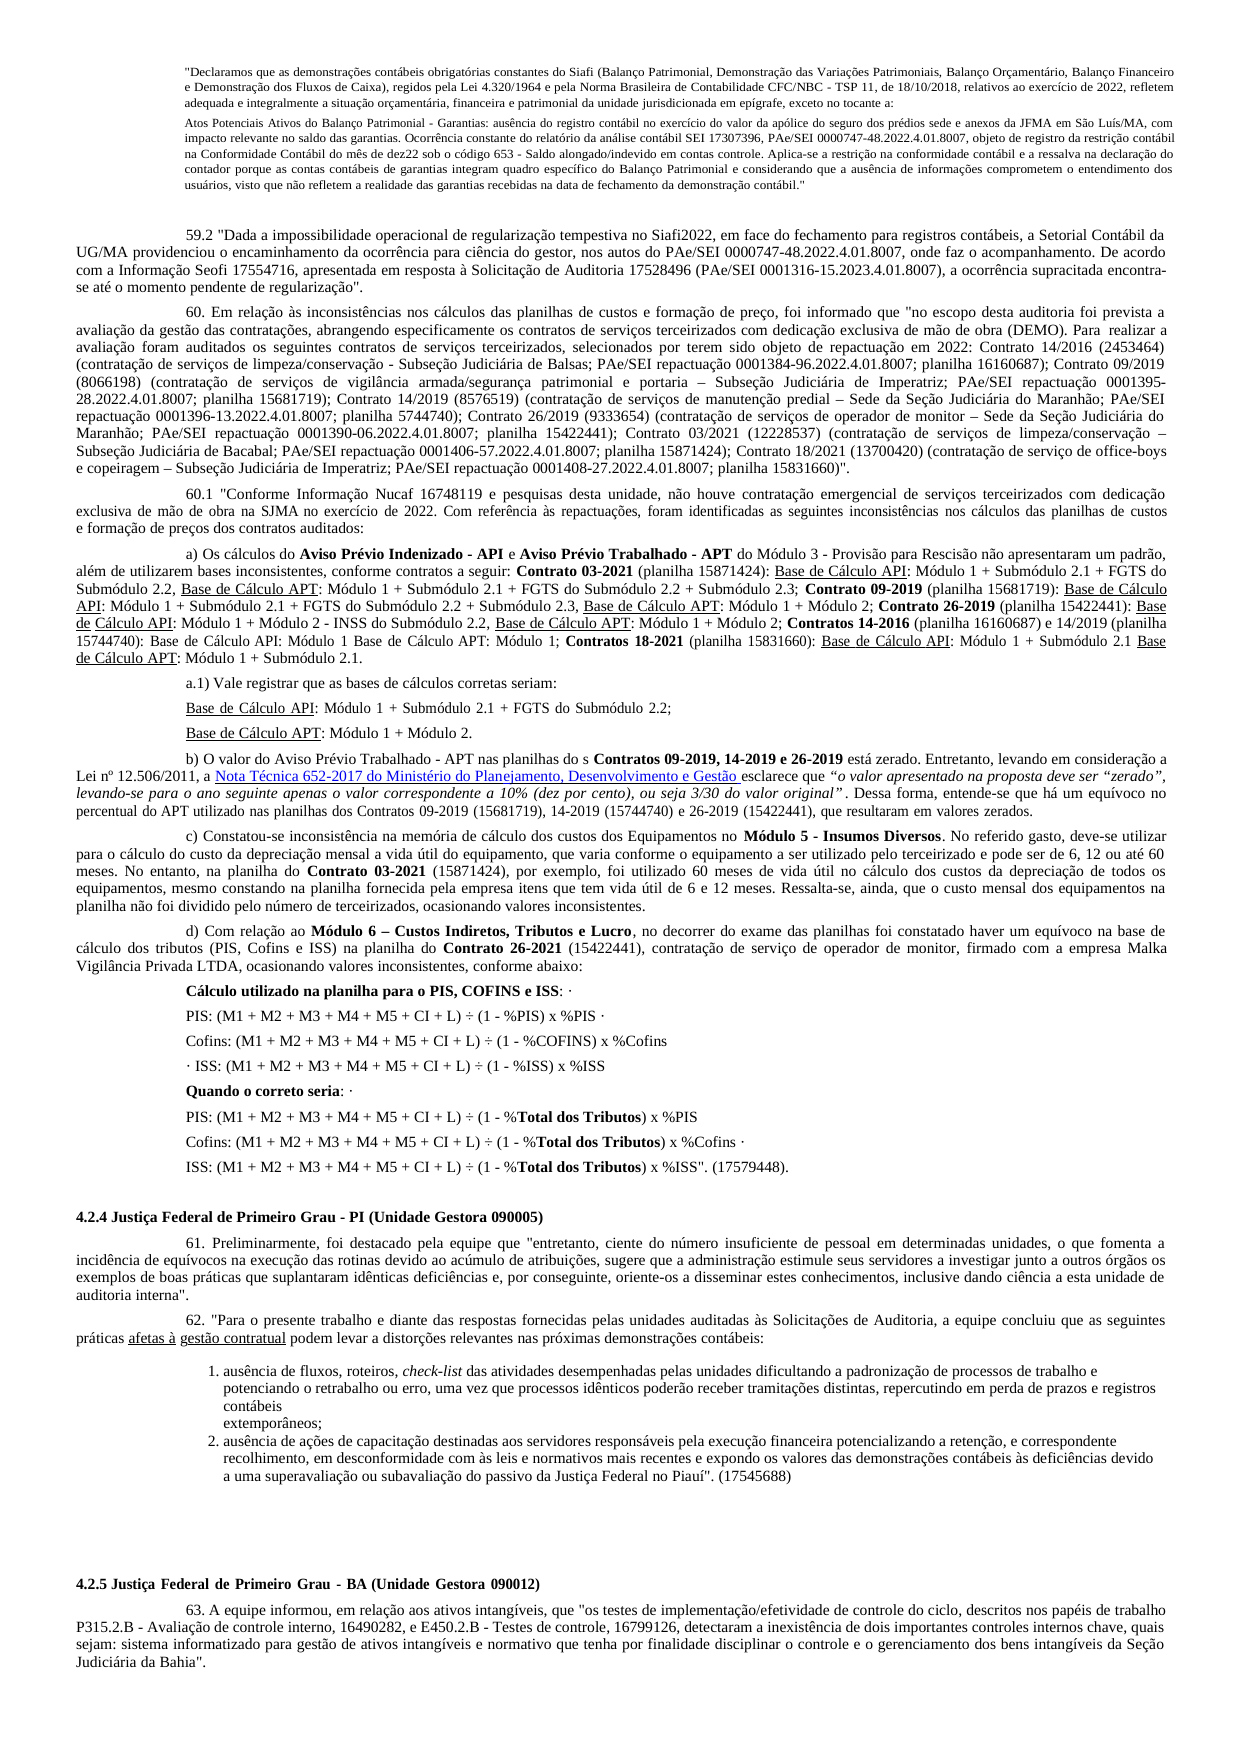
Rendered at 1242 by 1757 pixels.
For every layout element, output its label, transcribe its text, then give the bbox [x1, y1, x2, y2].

subtitle Justiça Federal de Primeiro Grau - BA (Unidade Gestora 090012) [76, 1575, 1196, 1593]
text Cofins: (M1 + M2 + M3 + M4 + M5 + CI + L) ÷ (1 - %COFINS) x %Cofins · ISS: (M1 + M2 + M3 + M4 + M5 + CI + L) ÷ (1 - %ISS) x %ISS [186, 1032, 672, 1075]
text ISS: (M1 + M2 + M3 + M4 + M5 + CI + L) ÷ (1 - %Total dos Tributos) x %ISS". (17579448). [186, 1158, 1196, 1176]
text PIS: (M1 + M2 + M3 + M4 + M5 + CI + L) ÷ (1 - %Total dos Tributos) x %PIS [186, 1107, 1196, 1125]
text "Declaramos que as demonstrações contábeis obrigatórias constantes do Siafi (Balanço Patrimonial, Demonstração das Variações Patrimoniais, Balanço Orçamentário, Balanço Financeiro e Demonstração dos Fluxos de Caixa), regidos pela Lei 4.320/1964 e pela Norma Brasileira de Contabilidade CFC/NBC - TSP 11, de 18/10/2018, relativos ao exercício de 2022, refletem adequada e integralmente a situação orçamentária, financeira e patrimonial da unidade jurisdicionada em epígrafe, exceto no tocante a: [184, 64, 1175, 110]
list Os cálculos do Aviso Prévio Indenizado - API e Aviso Prévio Trabalhado - APT do Módulo 3 - Provisão para Rescisão não apresentaram um padrão, além de utilizarem bases inconsistentes, conforme contratos a seguir: Contrato 03-2021 (planilha 15871424): Base de Cálculo API: Módulo 1 + Submódulo 2.1 + FGTS do Submódulo 2.2, Base de Cálculo APT: Módulo 1 + Submódulo 2.1 + FGTS do Submódulo 2.2 + Submódulo 2.3; Contrato 09-2019 (planilha 15681719): Base de Cálculo API: Módulo 1 + Submódulo 2.1 + FGTS do Submódulo 2.2 + Submódulo 2.3, Base de Cálculo APT: Módulo 1 + Módulo 2; Contrato 26-2019 (planilha 15422441): Base de Cálculo API: Módulo 1 + Módulo 2 - INSS do Submódulo 2.2, Base de Cálculo APT: Módulo 1 + Módulo 2; Contratos 14-2016 (planilha 16160687) e 14/2019 (planilha 15744740): Base de Cálculo API: Módulo 1 Base de Cálculo APT: Módulo 1; Contratos 18-2021 (planilha 15831660): Base de Cálculo API: Módulo 1 + Submódulo 2.1 Base de Cálculo APT: Módulo 1 + Submódulo 2.1. [76, 545, 1167, 667]
subtitle Justiça Federal de Primeiro Grau - PI (Unidade Gestora 090005) [76, 1208, 1196, 1226]
list ausência de fluxos, roteiros, check-list das atividades desempenhadas pelas unidades dificultando a padronização de processos de trabalho e potenciando o retrabalho ou erro, uma vez que processos idênticos poderão receber tramitações distintas, repercutindo em perda de prazos e registros contábeis [208, 1362, 1169, 1414]
list "Dada a impossibilidade operacional de regularização tempestiva no Siafi2022, em face do fechamento para registros contábeis, a Setorial Contábil da UG/MA providenciou o encaminhamento da ocorrência para ciência do gestor, nos autos do PAe/SEI 0000747-48.2022.4.01.8007, onde faz o acompanhamento. De acordo com a Informação Seofi 17554716, apresentada em resposta à Solicitação de Auditoria 17528496 (PAe/SEI 0001316-15.2023.4.01.8007), a ocorrência supracitada encontra-se até o momento pendente de regularização". [76, 226, 1167, 296]
list "Para o presente trabalho e diante das respostas fornecidas pelas unidades auditadas às Solicitações de Auditoria, a equipe concluiu que as seguintes práticas afetas à gestão contratual podem levar a distorções relevantes nas próximas demonstrações contábeis: [76, 1311, 1167, 1346]
list "Conforme Informação Nucaf 16748119 e pesquisas desta unidade, não houve contratação emergencial de serviços terceirizados com dedicação exclusiva de mão de obra na SJMA no exercício de 2022. Com referência às repactuações, foram identificadas as seguintes inconsistências nos cálculos das planilhas de custos e formação de preços dos contratos auditados: [76, 485, 1167, 537]
text PIS: (M1 + M2 + M3 + M4 + M5 + CI + L) ÷ (1 - %PIS) x %PIS · [186, 1007, 1196, 1025]
subtitle Quando o correto seria: · [186, 1082, 1196, 1100]
list Preliminarmente, foi destacado pela equipe que "entretanto, ciente do número insuficiente de pessoal em determinadas unidades, o que fomenta a incidência de equívocos na execução das rotinas devido ao acúmulo de atribuições, sugere que a administração estimule seus servidores a investigar junto a outros órgãos os exemplos de boas práticas que suplantaram idênticas deficiências e, por conseguinte, oriente-os a disseminar estes conhecimentos, inclusive dando ciência a esta unidade de auditoria interna". [76, 1233, 1167, 1303]
list A equipe informou, em relação aos ativos intangíveis, que "os testes de implementação/efetividade de controle do ciclo, descritos nos papéis de trabalho P315.2.B - Avaliação de controle interno, 16490282, e E450.2.B - Testes de controle, 16799126, detectaram a inexistência de dois importantes controles internos chave, quais sejam: sistema informatizado para gestão de ativos intangíveis e normativo que tenha por finalidade disciplinar o controle e o gerenciamento dos bens intangíveis da Seção Judiciária da Bahia". [76, 1601, 1167, 1670]
list Em relação às inconsistências nos cálculos das planilhas de custos e formação de preço, foi informado que "no escopo desta auditoria foi prevista a avaliação da gestão das contratações, abrangendo especificamente os contratos de serviços terceirizados com dedicação exclusiva de mão de obra (DEMO). Para realizar a avaliação foram auditados os seguintes contratos de serviços terceirizados, selecionados por terem sido objeto de repactuação em 2022: Contrato 14/2016 (2453464) (contratação de serviços de limpeza/conservação - Subseção Judiciária de Balsas; PAe/SEI repactuação 0001384-96.2022.4.01.8007; planilha 16160687); Contrato 09/2019 (8066198) (contratação de serviços de vigilância armada/segurança patrimonial e portaria – Subseção Judiciária de Imperatriz; PAe/SEI repactuação 0001395- 28.2022.4.01.8007; planilha 15681719); Contrato 14/2019 (8576519) (contratação de serviços de manutenção predial – Sede da Seção Judiciária do Maranhão; PAe/SEI repactuação 0001396-13.2022.4.01.8007; planilha 5744740); Contrato 26/2019 (9333654) (contratação de serviços de operador de monitor – Sede da Seção Judiciária do Maranhão; PAe/SEI repactuação 0001390-06.2022.4.01.8007; planilha 15422441); Contrato 03/2021 (12228537) (contratação de serviços de limpeza/conservação – Subseção Judiciária de Bacabal; PAe/SEI repactuação 0001406-57.2022.4.01.8007; planilha 15871424); Contrato 18/2021 (13700420) (contratação de serviço de office-boys e copeiragem – Subseção Judiciária de Imperatriz; PAe/SEI repactuação 0001408-27.2022.4.01.8007; planilha 15831660)". [76, 303, 1167, 477]
text extemporâneos; [223, 1414, 1196, 1432]
text Cofins: (M1 + M2 + M3 + M4 + M5 + CI + L) ÷ (1 - %Total dos Tributos) x %Cofins · [186, 1133, 1196, 1151]
list ausência de ações de capacitação destinadas aos servidores responsáveis pela execução financeira potencializando a retenção, e correspondente recolhimento, em desconformidade com às leis e normativos mais recentes e expondo os valores das demonstrações contábeis às deficiências devido a uma superavaliação ou subavaliação do passivo da Justiça Federal no Piauí". (17545688) [208, 1432, 1156, 1484]
list Com relação ao Módulo 6 – Custos Indiretos, Tributos e Lucro, no decorrer do exame das planilhas foi constatado haver um equívoco na base de cálculo dos tributos (PIS, Cofins e ISS) na planilha do Contrato 26-2021 (15422441), contratação de serviço de operador de monitor, firmado com a empresa Malka Vigilância Privada LTDA, ocasionando valores inconsistentes, conforme abaixo: [76, 922, 1167, 974]
text Base de Cálculo API: Módulo 1 + Submódulo 2.1 + FGTS do Submódulo 2.2; Base de Cálculo APT: Módulo 1 + Módulo 2. [186, 699, 672, 742]
subtitle Cálculo utilizado na planilha para o PIS, COFINS e ISS: · [186, 982, 1196, 1000]
list Constatou-se inconsistência na memória de cálculo dos custos dos Equipamentos no Módulo 5 - Insumos Diversos. No referido gasto, deve-se utilizar para o cálculo do custo da depreciação mensal a vida útil do equipamento, que varia conforme o equipamento a ser utilizado pelo terceirizado e pode ser de 6, 12 ou até 60 meses. No entanto, na planilha do Contrato 03-2021 (15871424), por exemplo, foi utilizado 60 meses de vida útil no cálculo dos custos da depreciação de todos os equipamentos, mesmo constando na planilha fornecida pela empresa itens que tem vida útil de 6 e 12 meses. Ressalta-se, ainda, que o custo mensal dos equipamentos na planilha não foi dividido pelo número de terceirizados, ocasionando valores inconsistentes. [76, 827, 1167, 914]
list Vale registrar que as bases de cálculos corretas seriam: [186, 674, 1196, 692]
text Atos Potenciais Ativos do Balanço Patrimonial - Garantias: ausência do registro contábil no exercício do valor da apólice do seguro dos prédios sede e anexos da JFMA em São Luís/MA, com impacto relevante no saldo das garantias. Ocorrência constante do relatório da análise contábil SEI 17307396, PAe/SEI 0000747-48.2022.4.01.8007, objeto de registro da restrição contábil na Conformidade Contábil do mês de dez22 sob o código 653 - Saldo alongado/indevido em contas controle. Aplica-se a restrição na conformidade contábil e a ressalva na declaração do contador porque as contas contábeis de garantias integram quadro específico do Balanço Patrimonial e considerando que a ausência de informações comprometem o entendimento dos usuários, visto que não refletem a realidade das garantias recebidas na data de fechamento da demonstração contábil." [184, 116, 1175, 192]
list O valor do Aviso Prévio Trabalhado - APT nas planilhas do s Contratos 09-2019, 14-2019 e 26-2019 está zerado. Entretanto, levando em consideração a Lei nº 12.506/2011, a Nota Técnica 652-2017 do Ministério do Planejamento, Desenvolvimento e Gestão esclarece que “o valor apresentado na proposta deve ser “zerado”, levando-se para o ano seguinte apenas o valor correspondente a 10% (dez por cento), ou seja 3/30 do valor original”. Dessa forma, entende-se que há um equívoco no percentual do APT utilizado nas planilhas dos Contratos 09-2019 (15681719), 14-2019 (15744740) e 26-2019 (15422441), que resultaram em valores zerados. [76, 750, 1167, 819]
